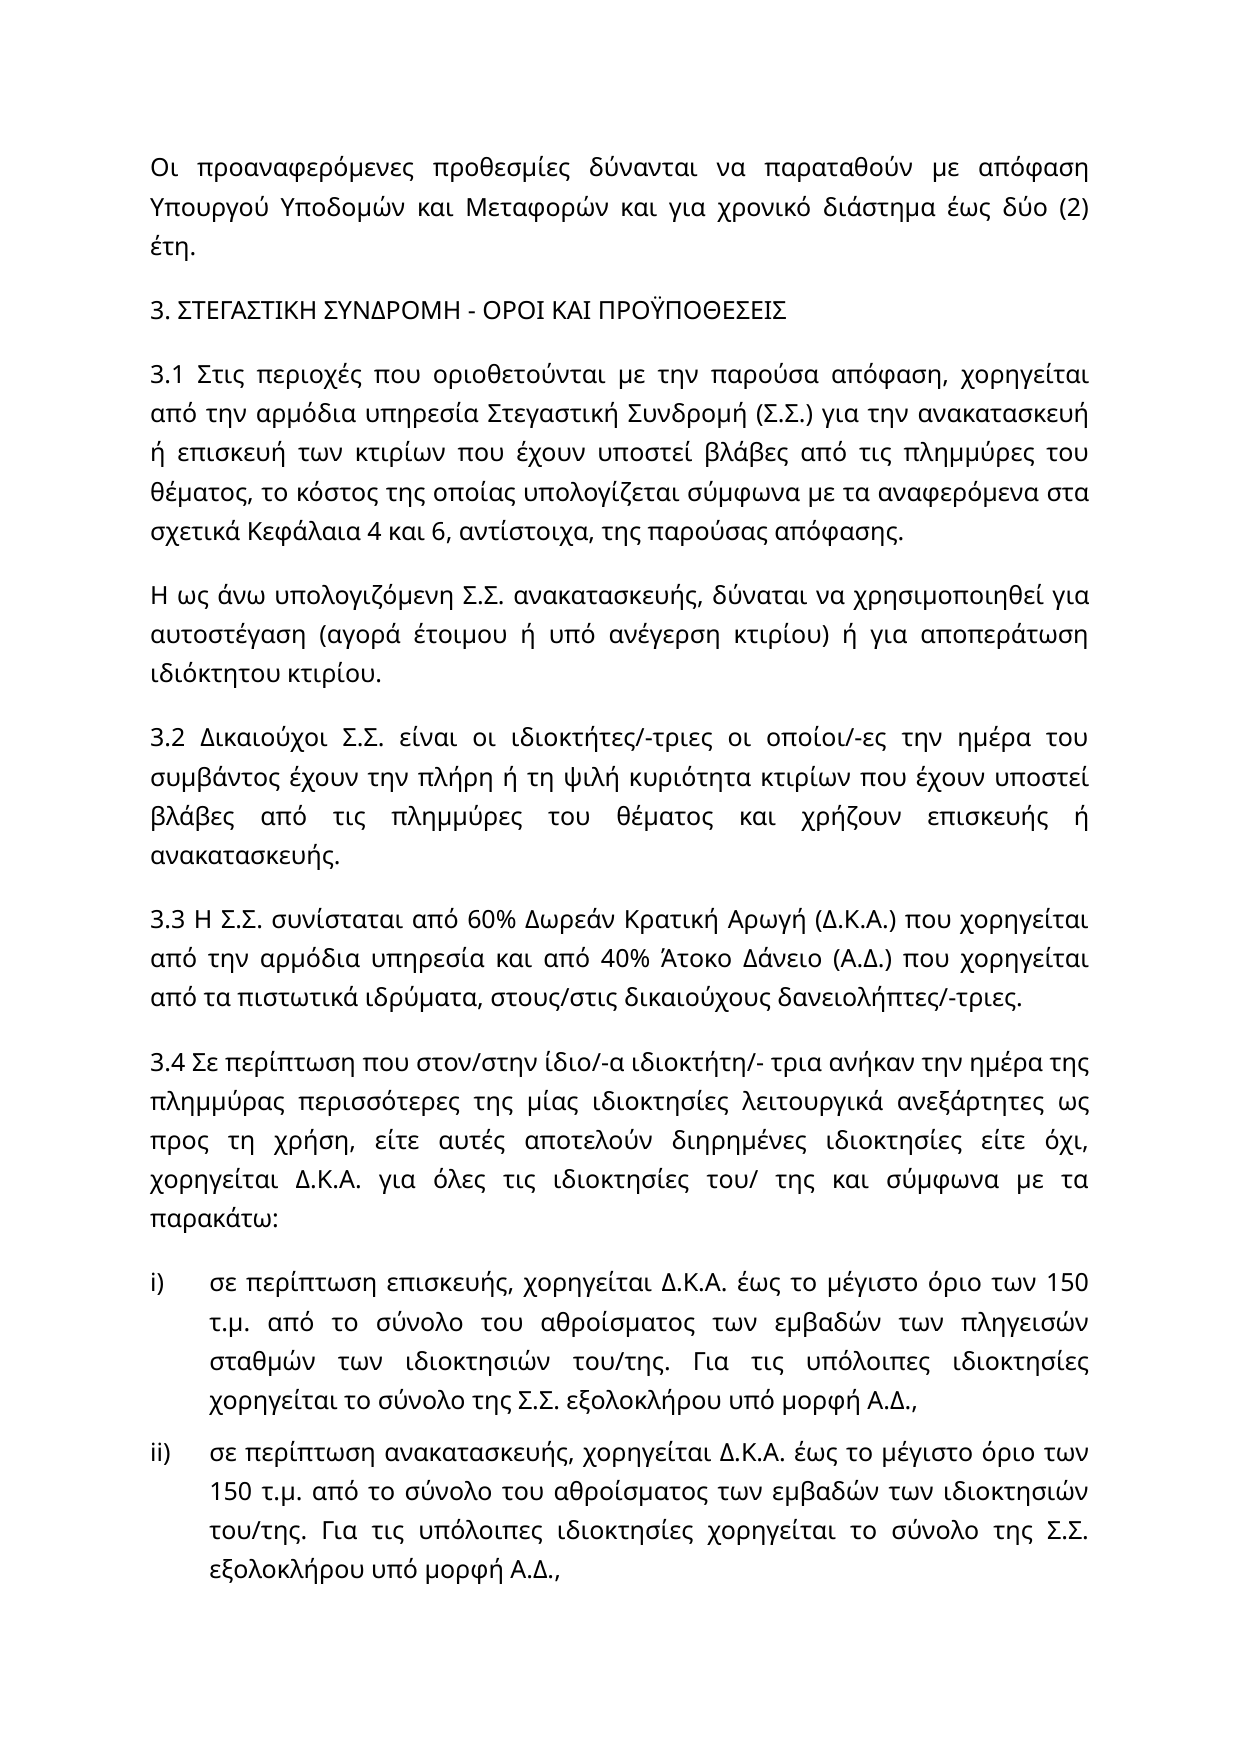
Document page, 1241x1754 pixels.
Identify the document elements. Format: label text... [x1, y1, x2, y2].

list ii) σε περίπτωση ανακατασκευής, χορηγείται Δ.Κ.Α. έως το μέγιστο όριο των 150 τ.μ. από το σύνολο του αθροίσματος των εμβαδών των ιδιοκτησιών του/της. Για τις υπόλοιπες ιδιοκτησίες χορηγείται το σύνολο της Σ.Σ. εξολοκλήρου υπό μορφή Α.Δ., [150, 1434, 1090, 1586]
list i) σε περίπτωση επισκευής, χορηγείται Δ.Κ.Α. έως το μέγιστο όριο των 150 τ.μ. από το σύνολο του αθροίσματος των εμβαδών των πληγεισών σταθμών των ιδιοκτησιών του/της. Για τις υπόλοιπες ιδιοκτησίες χορηγείται το σύνολο της Σ.Σ. εξολοκλήρου υπό μορφή Α.Δ., [150, 1265, 1090, 1417]
text 3. ΣΤΕΓΑΣΤΙΚΗ ΣΥΝΔΡΟΜΗ - ΟΡΟΙ ΚΑΙ ΠΡΟΫΠΟΘΕΣΕΙΣ [150, 292, 1090, 327]
text 3.1 Στις περιοχές που οριοθετούνται με την παρούσα απόφαση, χορηγείται από την αρμόδια υπηρεσία Στεγαστική Συνδρομή (Σ.Σ.) για την ανακατασκευή ή επισκευή των κτιρίων που έχουν υποστεί βλάβες από τις πλημμύρες του θέματος, το κόστος της οποίας υπολογίζεται σύμφωνα με τα αναφερόμενα στα σχετικά Κεφάλαια 4 και 6, αντίστοιχα, της παρούσας απόφασης. [150, 357, 1090, 547]
text 3.3 H Σ.Σ. συνίσταται από 60% Δωρεάν Κρατική Αρωγή (Δ.Κ.Α.) που χορηγείται από την αρμόδια υπηρεσία και από 40% Άτοκο Δάνειο (Α.Δ.) που χορηγείται από τα πιστωτικά ιδρύματα, στους/στις δικαιούχους δανειολήπτες/-τριες. [150, 902, 1090, 1014]
text 3.2 Δικαιούχοι Σ.Σ. είναι οι ιδιοκτήτες/-τριες οι οποίοι/-ες την ημέρα του συμβάντος έχουν την πλήρη ή τη ψιλή κυριότητα κτιρίων που έχουν υποστεί βλάβες από τις πλημμύρες του θέματος και χρήζουν επισκευής ή ανακατασκευής. [150, 720, 1090, 872]
text Οι προαναφερόμενες προθεσμίες δύνανται να παραταθούν με απόφαση Υπουργού Υποδομών και Μεταφορών και για χρονικό διάστημα έως δύο (2) έτη. [150, 150, 1090, 262]
text 3.4 Σε περίπτωση που στον/στην ίδιο/-α ιδιοκτήτη/- τρια ανήκαν την ημέρα της πλημμύρας περισσότερες της μίας ιδιοκτησίες λειτουργικά ανεξάρτητες ως προς τη χρήση, είτε αυτές αποτελούν διηρημένες ιδιοκτησίες είτε όχι, χορηγείται Δ.Κ.Α. για όλες τις ιδιοκτησίες του/ της και σύμφωνα με τα παρακάτω: [150, 1044, 1090, 1235]
text Η ως άνω υπολογιζόμενη Σ.Σ. ανακατασκευής, δύναται να χρησιμοποιηθεί για αυτοστέγαση (αγορά έτοιμου ή υπό ανέγερση κτιρίου) ή για αποπεράτωση ιδιόκτητου κτιρίου. [150, 577, 1090, 690]
